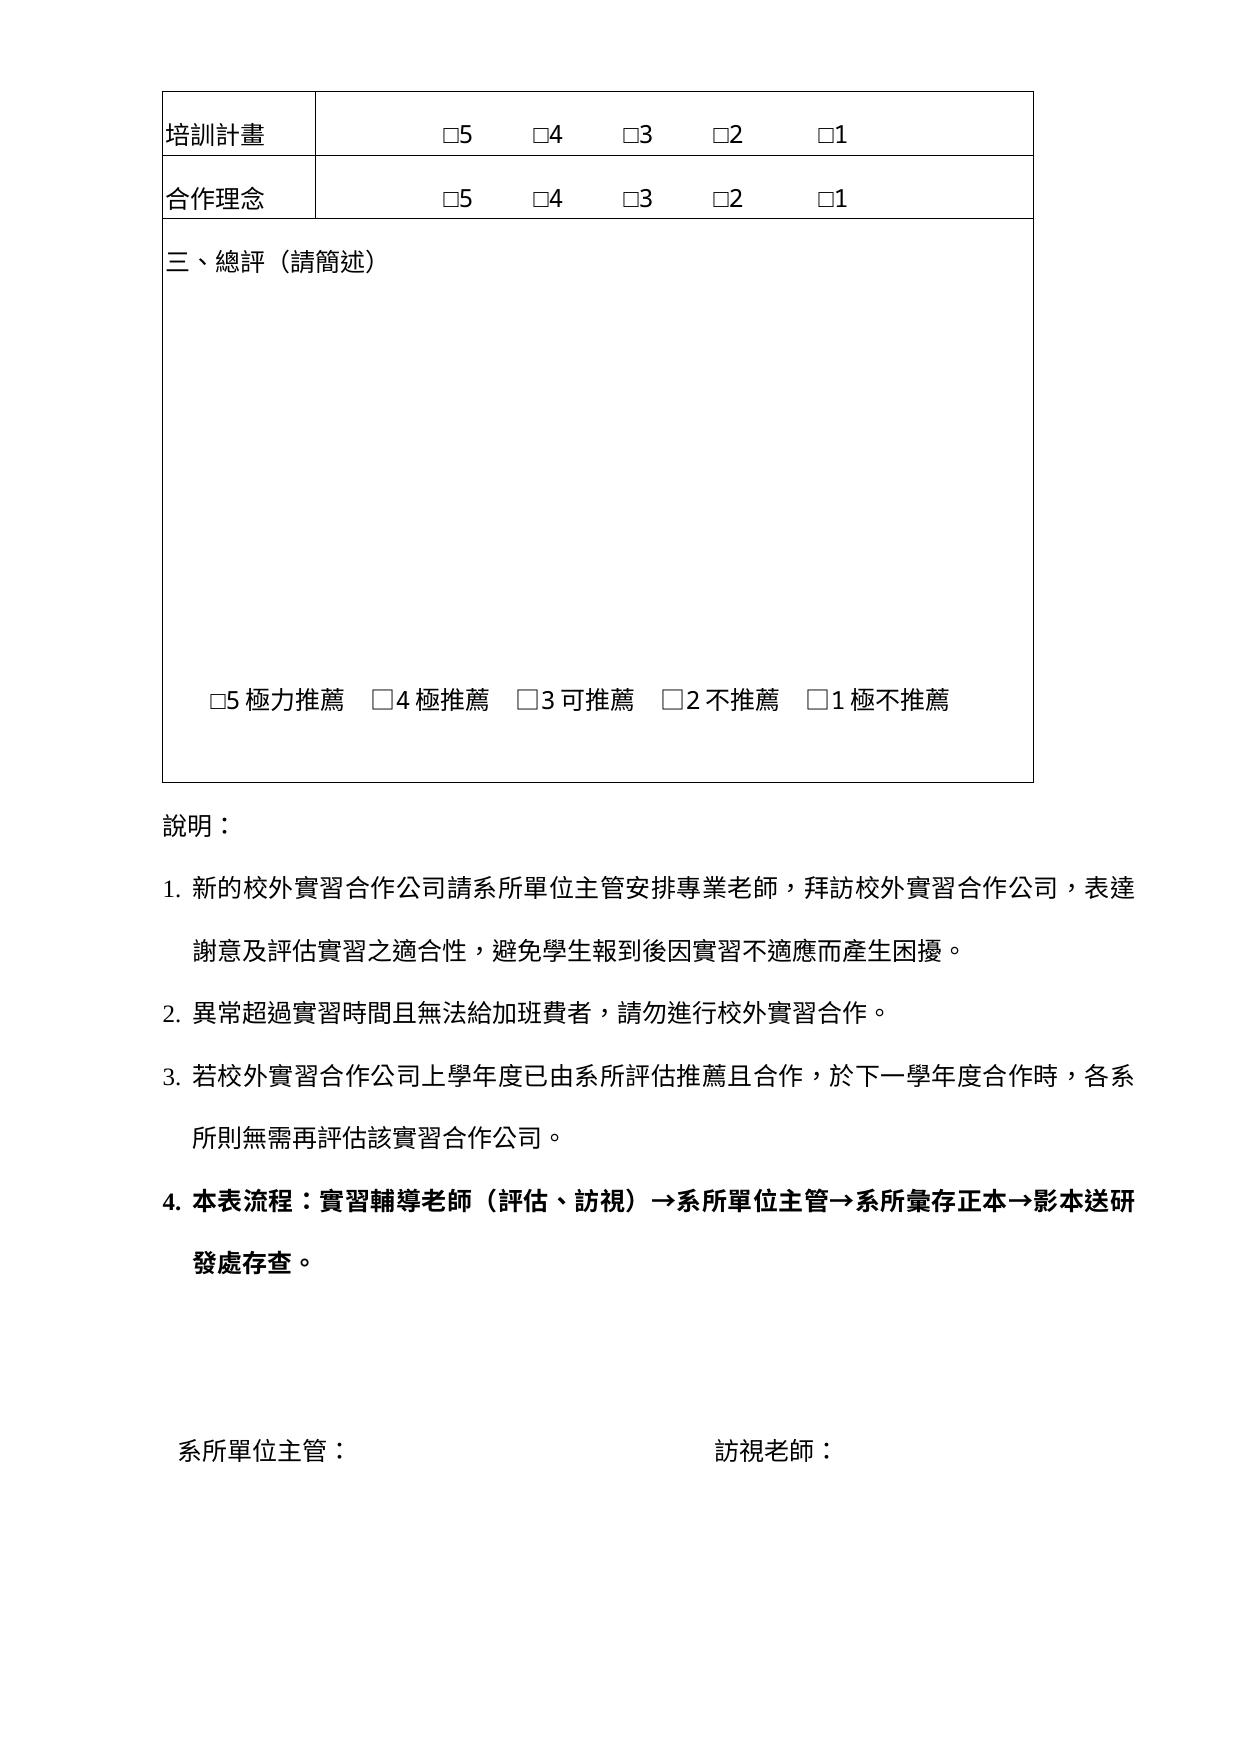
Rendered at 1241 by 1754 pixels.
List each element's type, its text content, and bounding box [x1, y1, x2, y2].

table_cell 培訓計畫 [163, 92, 315, 154]
table_cell □5 □4 □3 □2 □1 [316, 92, 1033, 154]
table_cell 合作理念 [163, 156, 315, 218]
text 系所單位主管： 訪視老師： [177, 1408, 1137, 1470]
table_cell 三、總評（請簡述） □5極力推薦 □4極推薦 □3可推薦 □2不推薦 □1極不推薦 [163, 219, 1033, 782]
list 新的校外實習合作公司請系所單位主管安排專業老師，拜訪校外實習合作公司，表達謝意及評估實習之適合性，避免學生報到後因實習不適應而產生困擾。 [162, 845, 1137, 970]
list 本表流程：實習輔導老師（評估、訪視）→系所單位主管→系所彙存正本→影本送研發處存查。 [162, 1158, 1137, 1283]
table_cell □5 □4 □3 □2 □1 [316, 156, 1033, 218]
list 異常超過實習時間且無法給加班費者，請勿進行校外實習合作。 [162, 970, 1137, 1033]
text 說明： [162, 783, 1137, 845]
list 若校外實習合作公司上學年度已由系所評估推薦且合作，於下一學年度合作時，各系所則無需再評估該實習合作公司。 [162, 1033, 1137, 1158]
